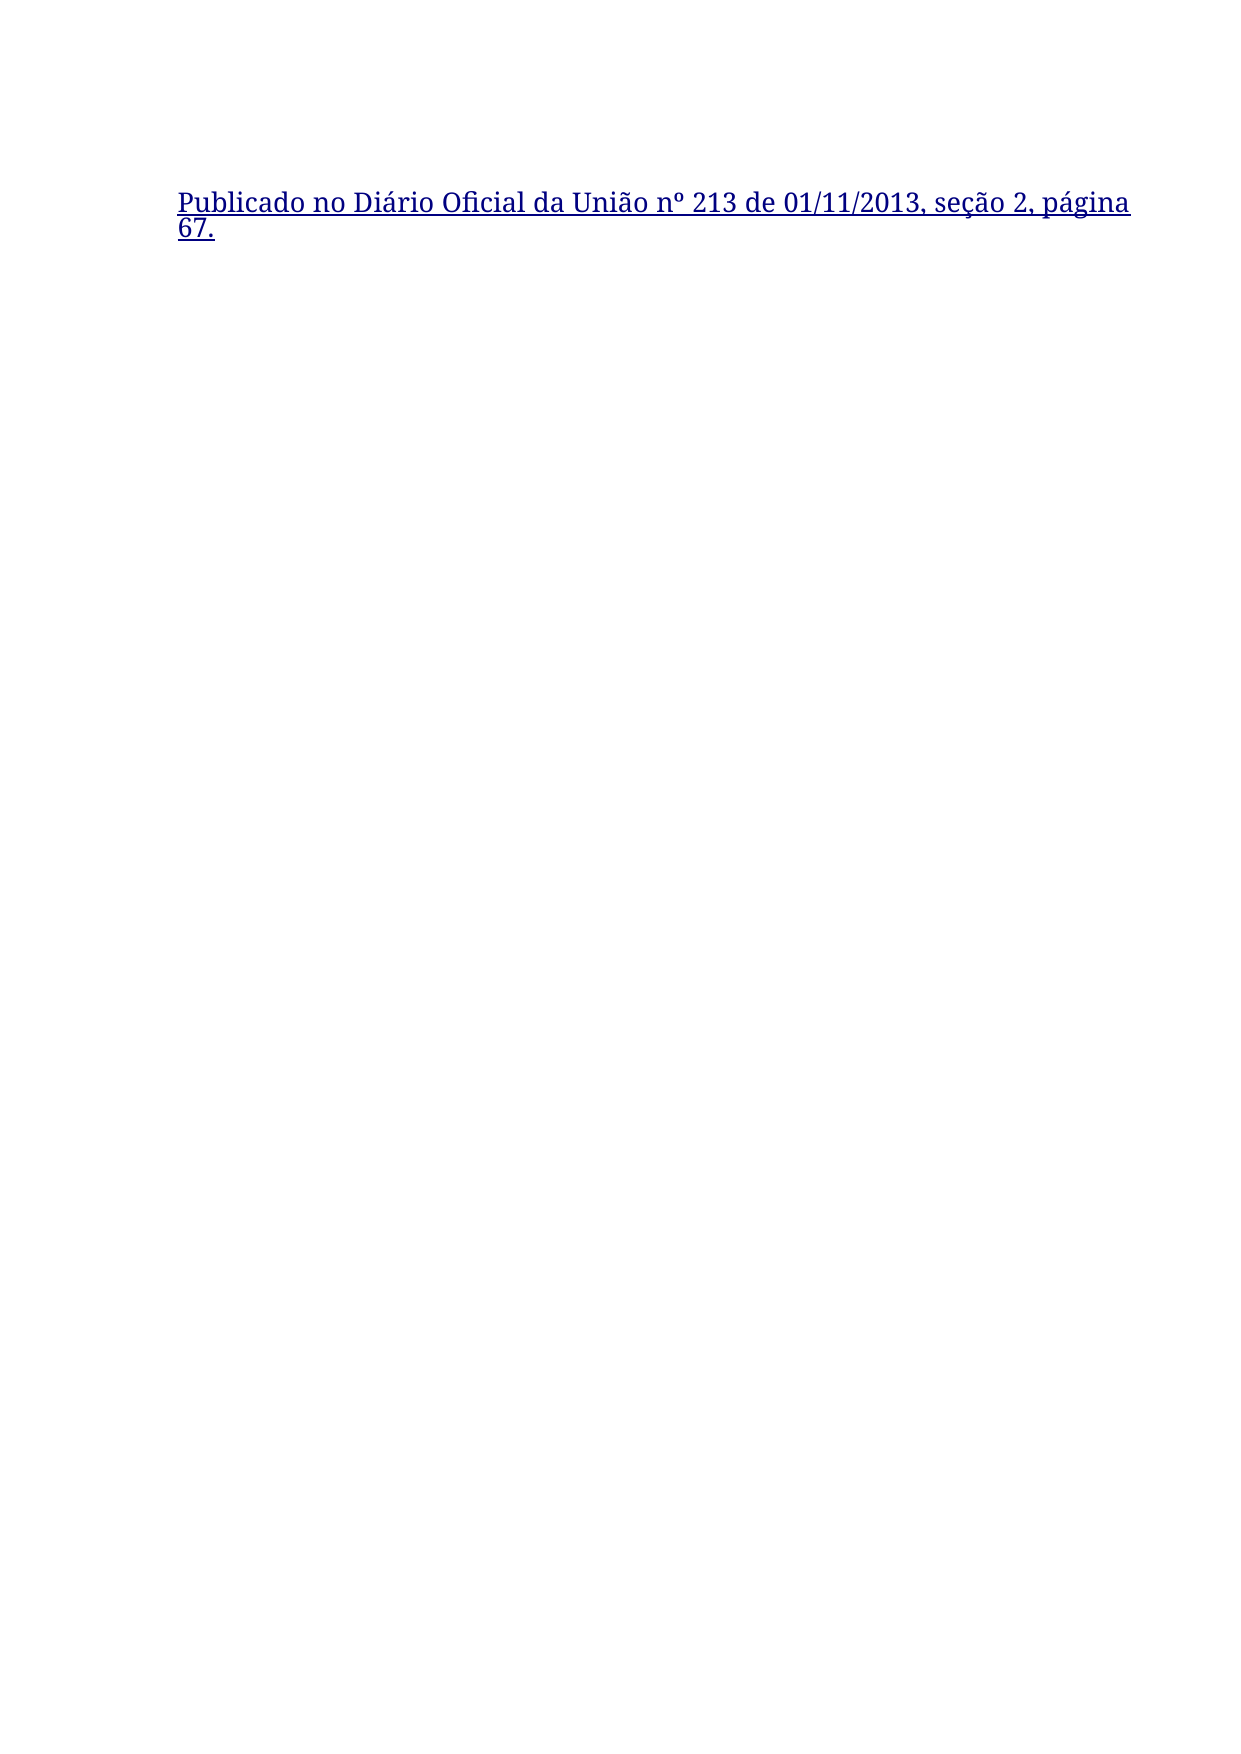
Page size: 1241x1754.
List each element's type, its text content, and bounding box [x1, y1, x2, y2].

text Publicado no Diário Oficial da União nº 213 de 01/11/2013, seção 2, página 67. [177, 192, 819, 214]
text Publicado no Diário Oficial da União nº 213 de 01/11/2013, seção 2, página 67. [177, 216, 1131, 242]
text Publicado no Diário Oficial da União nº 213 de 01/11/2013, seção 2, página 67. [853, 192, 1131, 214]
